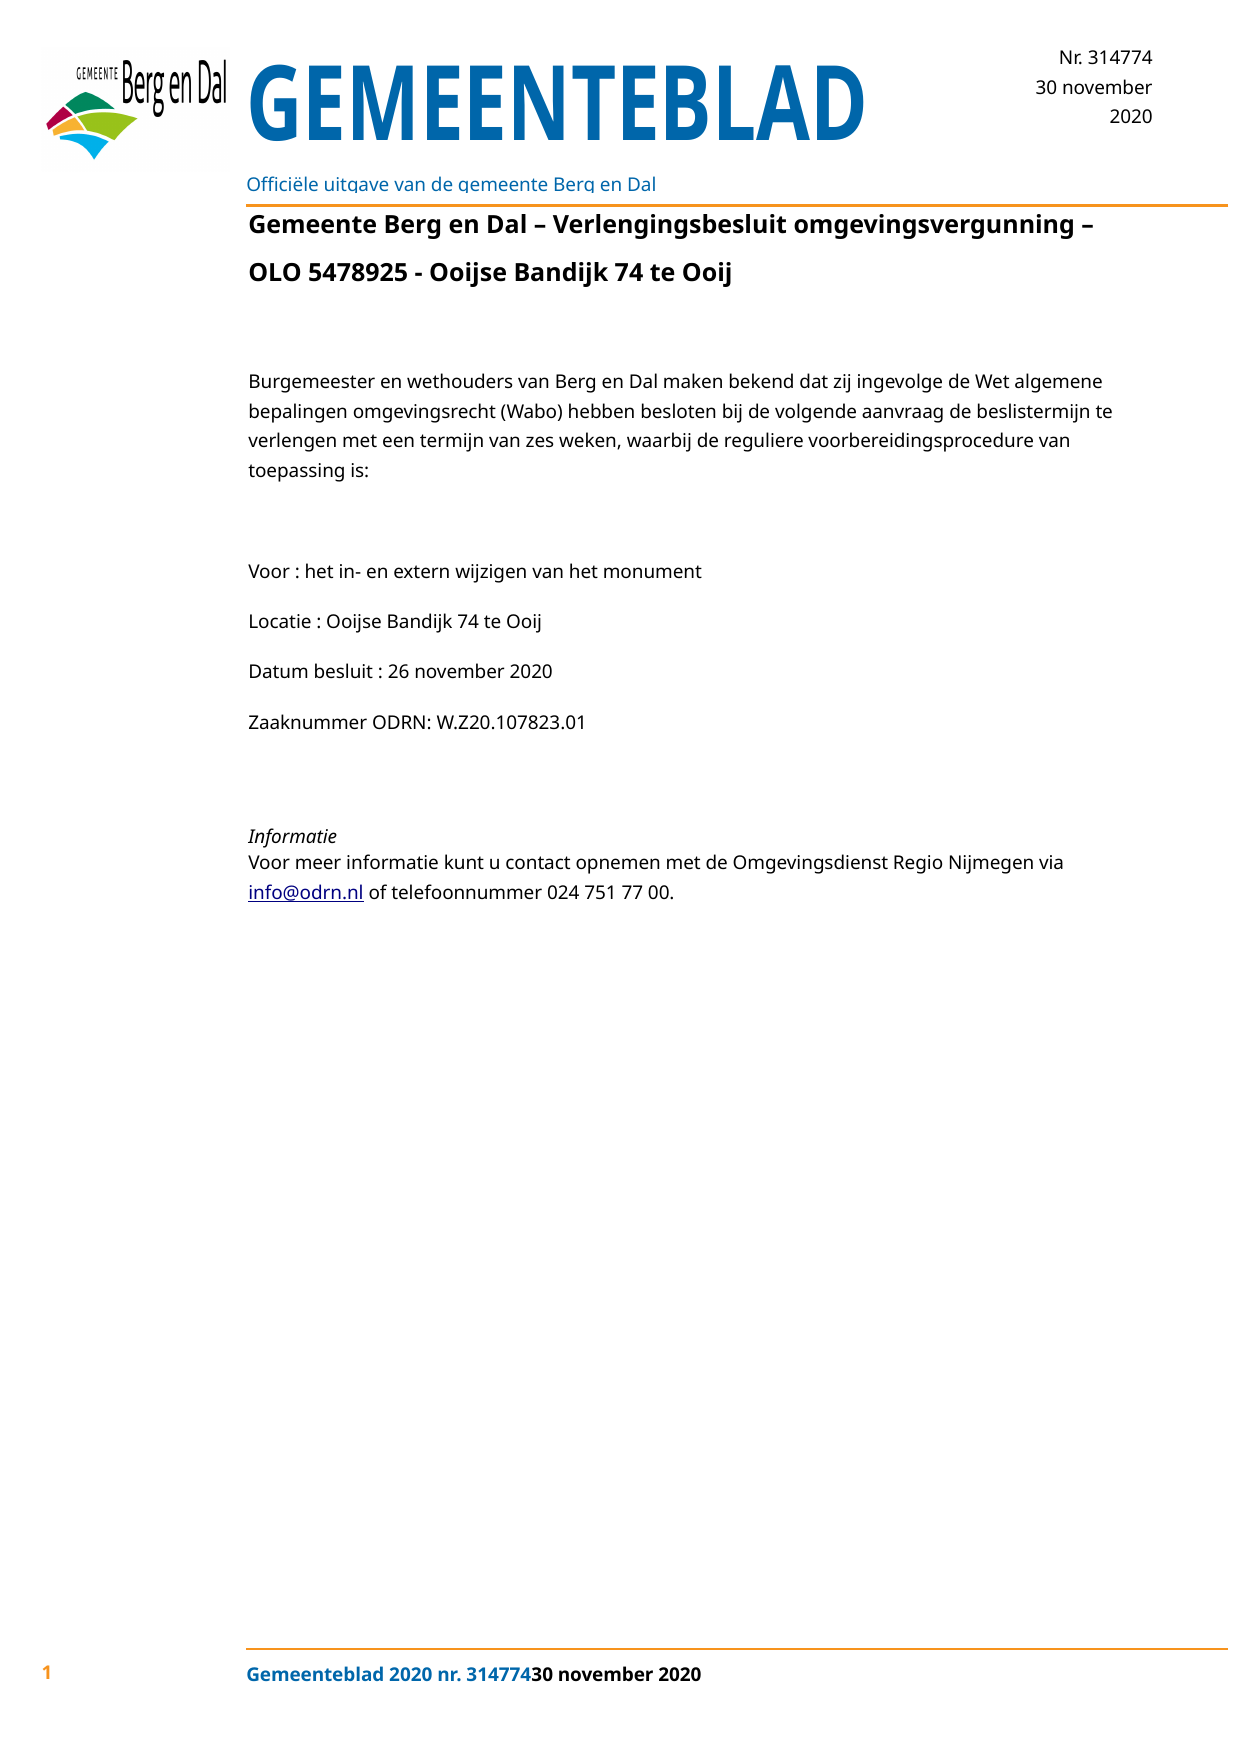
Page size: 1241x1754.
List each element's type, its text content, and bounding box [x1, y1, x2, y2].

text Informatie [248, 823, 1152, 849]
picture [41, 47, 231, 172]
text Burgemeester en wethouders van Berg en Dal maken bekend dat zij ingevolge de Wet algemene bepalingen omgevingsrecht (Wabo) hebben besloten bij de volgende aanvraag de beslistermijn te verlengen met een termijn van zes weken, waarbij de reguliere voorbereidingsprocedure van toepassing is: [248, 368, 1152, 483]
text Locatie : Ooijse Bandijk 74 te Ooij [248, 608, 1152, 634]
text Voor meer informatie kunt u contact opnemen met de Omgevingsdienst Regio Nijmegen via info@odrn.nl of telefoonnummer 024 751 77 00. [248, 849, 1152, 904]
text Zaaknummer ODRN: W.Z20.107823.01 [248, 709, 1152, 735]
text Voor : het in- en extern wijzigen van het monument [248, 558, 1152, 584]
text Datum besluit : 26 november 2020 [248, 659, 1152, 684]
text Gemeente Berg en Dal – Verlengingsbesluit omgevingsvergunning – OLO 5478925 - Ooijse Bandijk 74 te Ooij [248, 207, 1152, 288]
